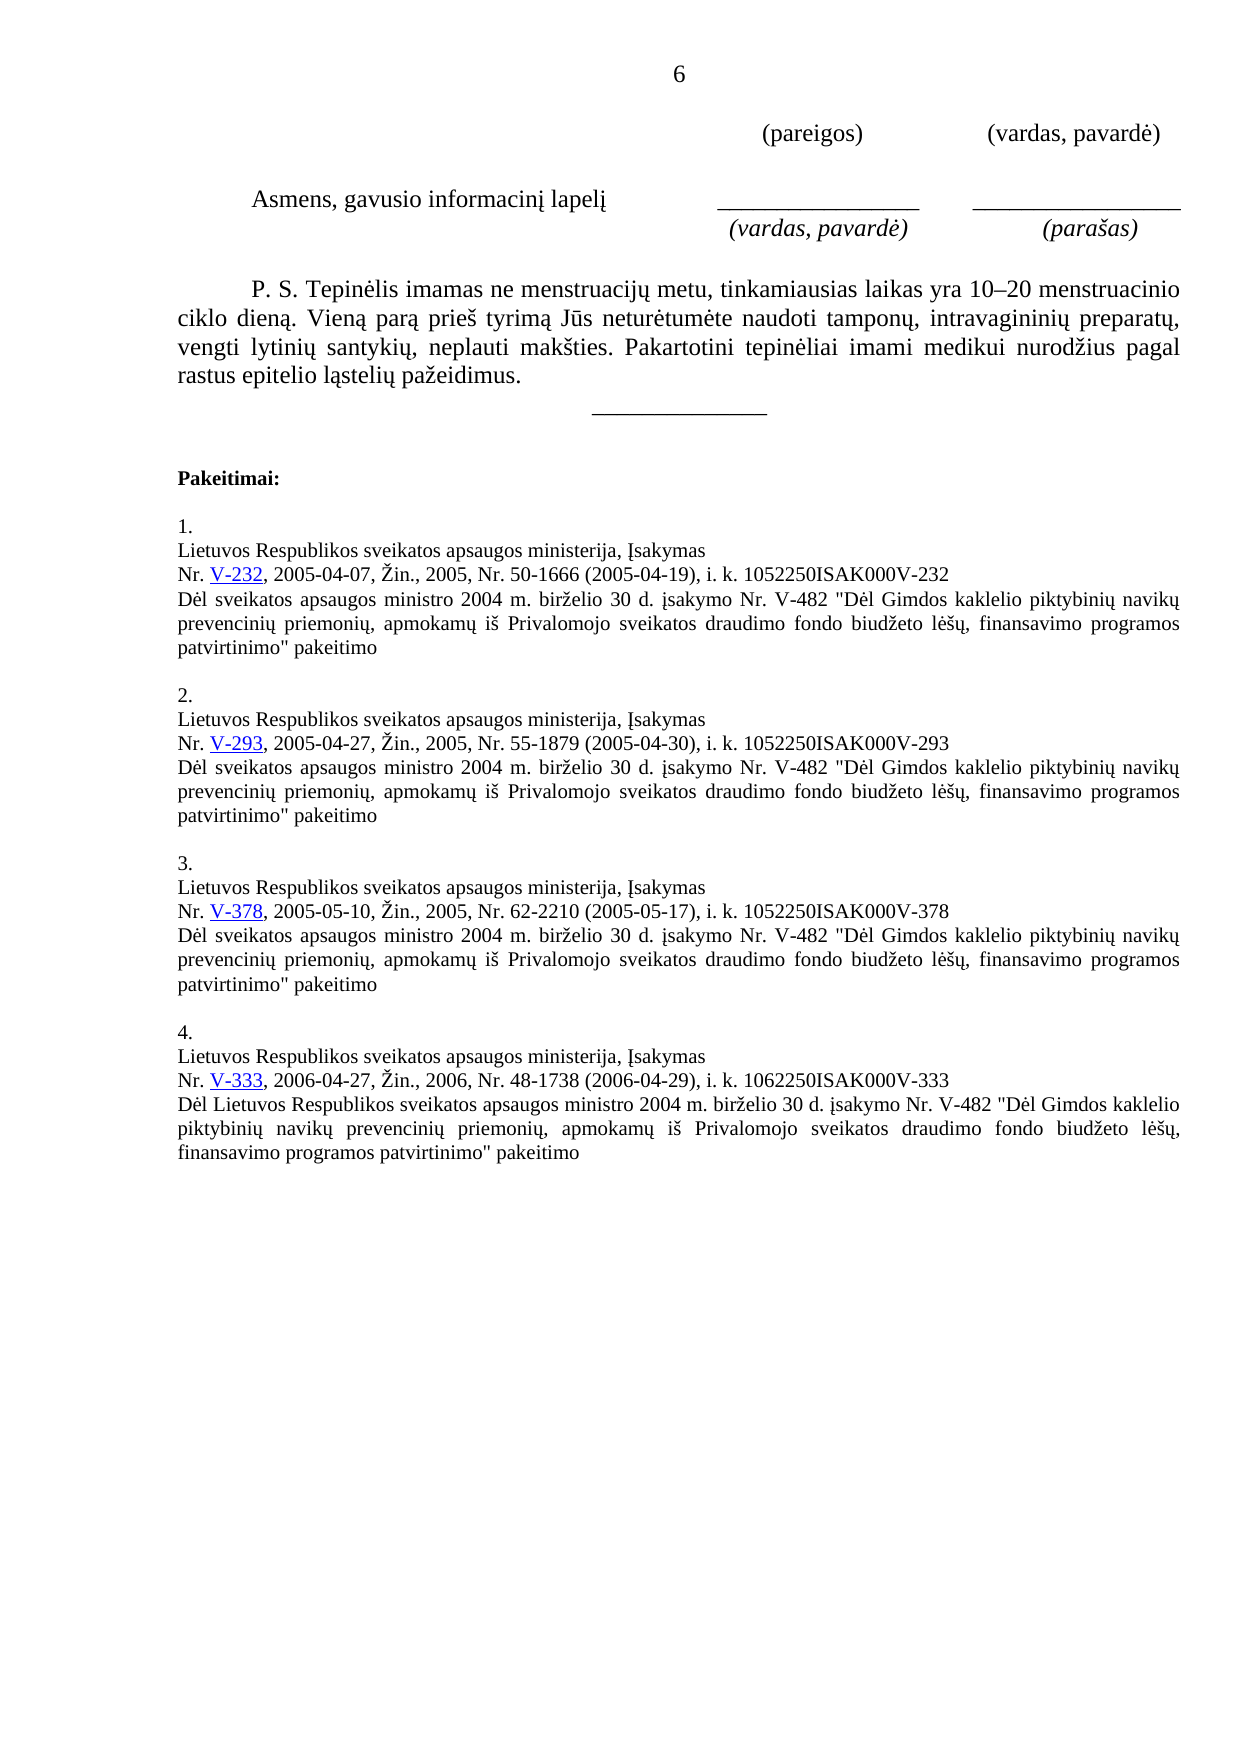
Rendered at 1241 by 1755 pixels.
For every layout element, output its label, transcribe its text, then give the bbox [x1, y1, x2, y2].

text P. S. Tepinėlis imamas ne menstruacijų metu, tinkamiausias laikas yra 10–20 menstruacinio ciklo dieną. Vieną parą prieš tyrimą Jūs neturėtumėte naudoti tamponų, intravagininių preparatų, vengti lytinių santykių, neplauti makšties. Pakartotini tepinėliai imami medikui nurodžius pagal rastus epitelio ląstelių pažeidimus. [177, 274, 1181, 389]
text Asmens, gavusio informacinį lapelį [177, 184, 1181, 213]
text Nr. V-378, 2005-05-10, Žin., 2005, Nr. 62-2210 (2005-05-17), i. k. 1052250ISAK000V-378 [177, 899, 1181, 923]
text Nr. V-333, 2006-04-27, Žin., 2006, Nr. 48-1738 (2006-04-29), i. k. 1062250ISAK000V-333 [177, 1068, 1181, 1092]
text (vardas, pavardė) (parašas) [177, 213, 1181, 250]
text Lietuvos Respublikos sveikatos apsaugos ministerija, Įsakymas [177, 707, 1181, 731]
text Pakeitimai: [177, 466, 1181, 490]
text Lietuvos Respublikos sveikatos apsaugos ministerija, Įsakymas [177, 875, 1181, 899]
text Dėl sveikatos apsaugos ministro 2004 m. birželio 30 d. įsakymo Nr. V-482 "Dėl Gimdos kaklelio piktybinių navikų prevencinių priemonių, apmokamų iš Privalomojo sveikatos draudimo fondo biudžeto lėšų, finansavimo programos patvirtinimo" pakeitimo [177, 755, 1181, 827]
text Dėl sveikatos apsaugos ministro 2004 m. birželio 30 d. įsakymo Nr. V-482 "Dėl Gimdos kaklelio piktybinių navikų prevencinių priemonių, apmokamų iš Privalomojo sveikatos draudimo fondo biudžeto lėšų, finansavimo programos patvirtinimo" pakeitimo [177, 586, 1181, 659]
text ______________ [177, 389, 1181, 418]
text 3. [177, 851, 1181, 875]
text Nr. V-293, 2005-04-27, Žin., 2005, Nr. 55-1879 (2005-04-30), i. k. 1052250ISAK000V-293 [177, 731, 1181, 755]
text 2. [177, 683, 1181, 707]
text Lietuvos Respublikos sveikatos apsaugos ministerija, Įsakymas [177, 538, 1181, 562]
text 4. [177, 1019, 1181, 1044]
text (pareigos) (vardas, pavardė) [177, 118, 1181, 155]
text 1. [177, 514, 1181, 538]
text Lietuvos Respublikos sveikatos apsaugos ministerija, Įsakymas [177, 1044, 1181, 1068]
text Nr. V-232, 2005-04-07, Žin., 2005, Nr. 50-1666 (2005-04-19), i. k. 1052250ISAK000V-232 [177, 562, 1181, 586]
text Dėl Lietuvos Respublikos sveikatos apsaugos ministro 2004 m. birželio 30 d. įsakymo Nr. V-482 "Dėl Gimdos kaklelio piktybinių navikų prevencinių priemonių, apmokamų iš Privalomojo sveikatos draudimo fondo biudžeto lėšų, finansavimo programos patvirtinimo" pakeitimo [177, 1092, 1181, 1164]
text Dėl sveikatos apsaugos ministro 2004 m. birželio 30 d. įsakymo Nr. V-482 "Dėl Gimdos kaklelio piktybinių navikų prevencinių priemonių, apmokamų iš Privalomojo sveikatos draudimo fondo biudžeto lėšų, finansavimo programos patvirtinimo" pakeitimo [177, 923, 1181, 996]
